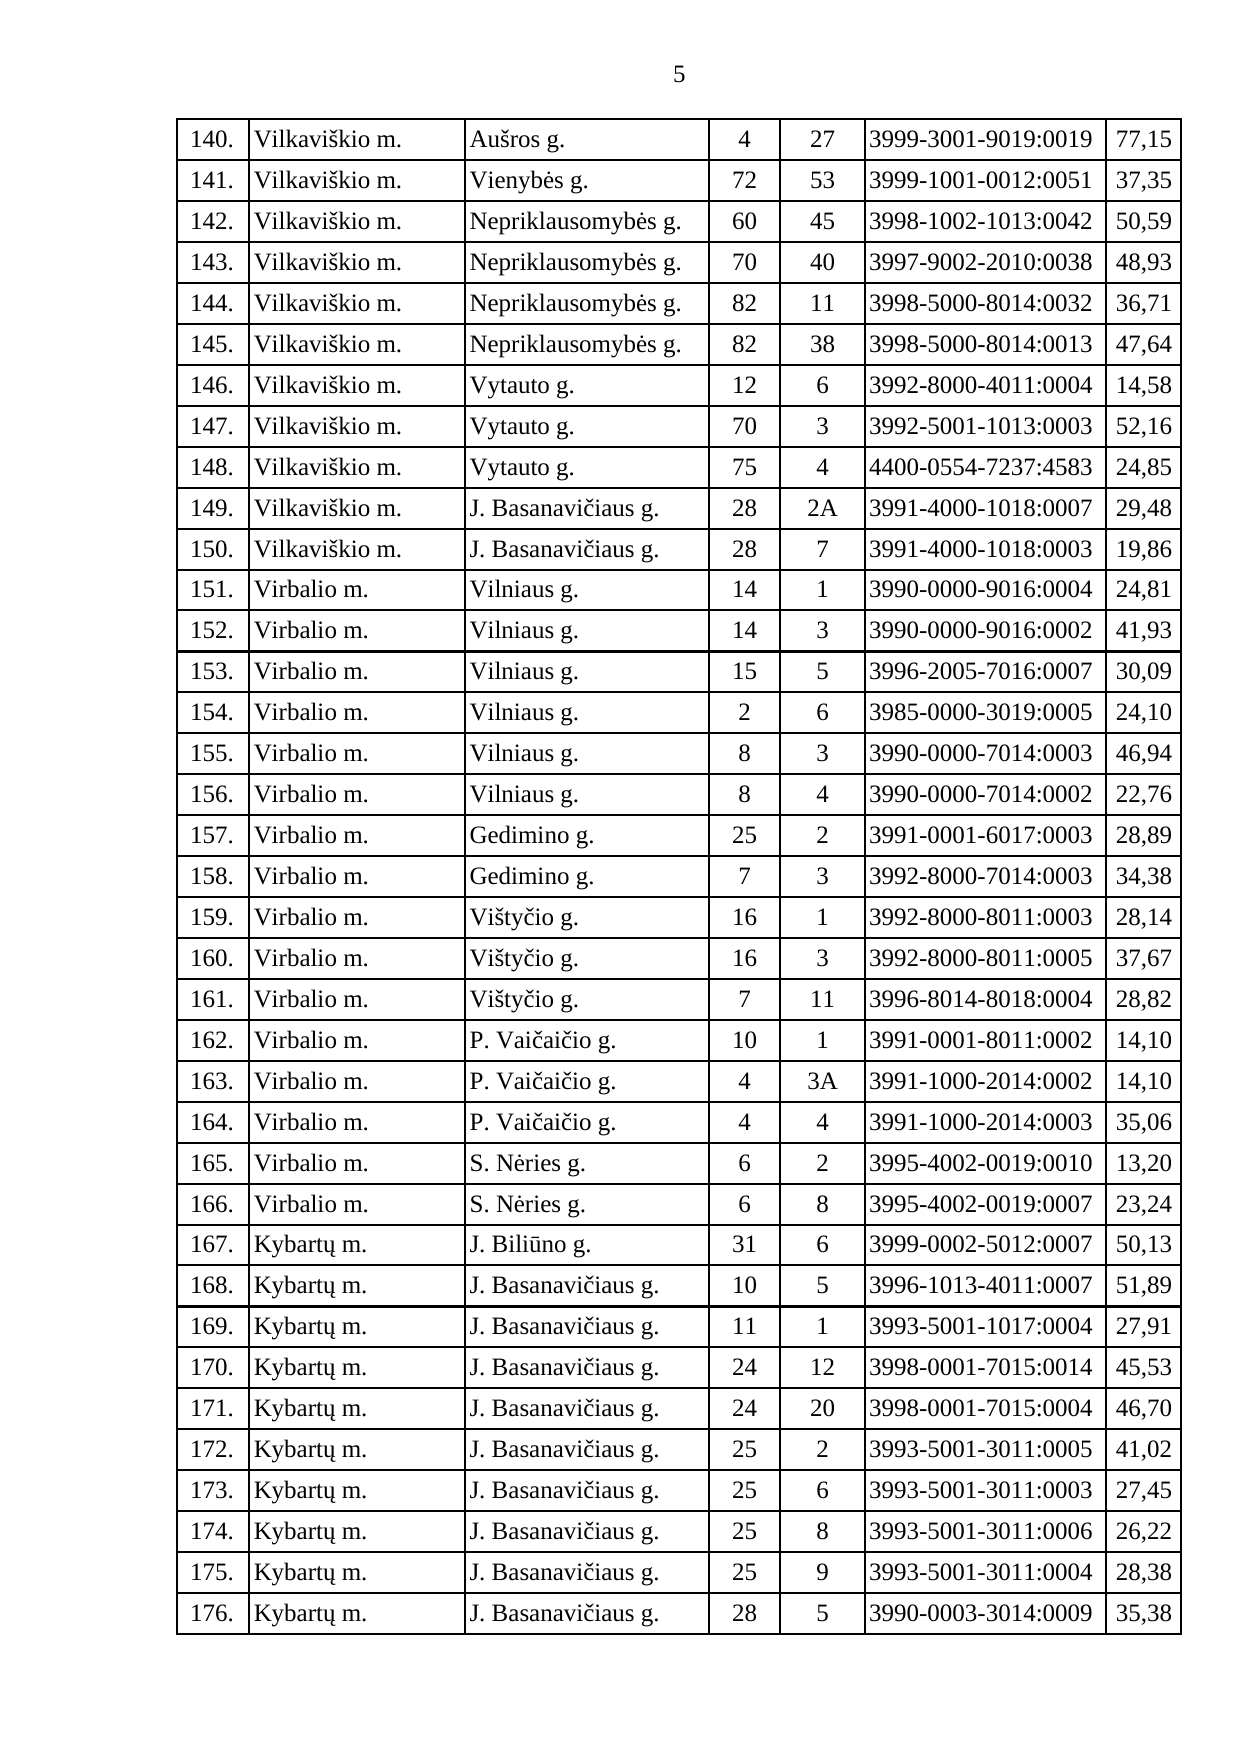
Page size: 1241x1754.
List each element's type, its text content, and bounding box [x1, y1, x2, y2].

table_cell 31 [710, 1226, 779, 1264]
table_cell 11 [781, 284, 864, 323]
table_cell 3990-0000-7014:0002 [866, 775, 1105, 814]
table_cell 2A [781, 489, 864, 527]
table_cell 173. [178, 1471, 248, 1510]
table_cell 24,85 [1107, 448, 1180, 487]
table_cell Nepriklausomybės g. [466, 243, 708, 282]
table_cell S. Nėries g. [466, 1185, 708, 1223]
table_cell 12 [710, 366, 779, 405]
table_cell 28 [710, 1594, 779, 1633]
table_cell P. Vaičaičio g. [466, 1103, 708, 1142]
table_cell J. Basanavičiaus g. [466, 1348, 708, 1387]
table_cell 3991-4000-1018:0007 [866, 489, 1105, 527]
table_cell 25 [710, 1553, 779, 1592]
table_cell Virbalio m. [250, 1103, 464, 1142]
table_cell 3 [781, 939, 864, 978]
table_cell 47,64 [1107, 325, 1180, 364]
table_cell 3985-0000-3019:0005 [866, 693, 1105, 732]
table_cell Vištyčio g. [466, 898, 708, 937]
table_cell 24 [710, 1348, 779, 1387]
table_cell 166. [178, 1185, 248, 1223]
table_cell 28,89 [1107, 816, 1180, 855]
table_cell 10 [710, 1021, 779, 1060]
table_cell 52,16 [1107, 407, 1180, 446]
table_cell Vilniaus g. [466, 571, 708, 609]
table_cell 27 [781, 120, 864, 159]
table_cell Virbalio m. [250, 734, 464, 773]
table_cell 164. [178, 1103, 248, 1142]
table_cell 4 [781, 1103, 864, 1142]
table_cell 2 [781, 1430, 864, 1469]
table_cell 3993-5001-3011:0003 [866, 1471, 1105, 1510]
table_cell Gedimino g. [466, 816, 708, 855]
table_cell J. Basanavičiaus g. [466, 489, 708, 527]
table_cell 7 [710, 980, 779, 1019]
table_cell 162. [178, 1021, 248, 1060]
table_cell 5 [781, 1266, 864, 1305]
table_cell Virbalio m. [250, 693, 464, 732]
table_cell 25 [710, 816, 779, 855]
table_cell 3992-8000-7014:0003 [866, 857, 1105, 896]
table_cell 3993-5001-3011:0004 [866, 1553, 1105, 1592]
table_cell 1 [781, 1021, 864, 1060]
table_cell 34,38 [1107, 857, 1180, 896]
table_cell Vytauto g. [466, 448, 708, 487]
table_cell 70 [710, 407, 779, 446]
table_cell 16 [710, 898, 779, 937]
table_cell 4 [781, 448, 864, 487]
table_cell 3 [781, 734, 864, 773]
table_cell 146. [178, 366, 248, 405]
table_cell 36,71 [1107, 284, 1180, 323]
table_cell 3999-3001-9019:0019 [866, 120, 1105, 159]
table_cell 10 [710, 1266, 779, 1305]
table_cell 9 [781, 1553, 864, 1592]
table_cell 24,10 [1107, 693, 1180, 732]
table_cell 169. [178, 1308, 248, 1346]
table_cell 3992-8000-8011:0003 [866, 898, 1105, 937]
table_cell 70 [710, 243, 779, 282]
table_cell Kybartų m. [250, 1308, 464, 1346]
table_cell 149. [178, 489, 248, 527]
table_cell 3996-2005-7016:0007 [866, 653, 1105, 691]
table_cell 4 [710, 1062, 779, 1101]
table_cell 3992-8000-4011:0004 [866, 366, 1105, 405]
table_cell 5 [781, 653, 864, 691]
table_cell 46,94 [1107, 734, 1180, 773]
table_cell 28 [710, 530, 779, 568]
table_cell 4 [710, 1103, 779, 1142]
table_cell 16 [710, 939, 779, 978]
table_cell 3998-5000-8014:0032 [866, 284, 1105, 323]
table_cell Virbalio m. [250, 653, 464, 691]
table_cell 53 [781, 161, 864, 200]
table_cell 38 [781, 325, 864, 364]
table_cell 5 [781, 1594, 864, 1633]
table_cell 2 [710, 693, 779, 732]
table_cell Vilkaviškio m. [250, 120, 464, 159]
table_cell 35,38 [1107, 1594, 1180, 1633]
table_cell 13,20 [1107, 1144, 1180, 1182]
table_cell 14 [710, 571, 779, 609]
table_cell 7 [781, 530, 864, 568]
table_cell 161. [178, 980, 248, 1019]
table_cell 60 [710, 202, 779, 241]
table_cell Vilkaviškio m. [250, 530, 464, 568]
table_cell 25 [710, 1471, 779, 1510]
table_cell 142. [178, 202, 248, 241]
table_cell J. Basanavičiaus g. [466, 1512, 708, 1551]
table_cell 4 [710, 120, 779, 159]
table_cell 41,93 [1107, 611, 1180, 650]
table_cell Vilkaviškio m. [250, 243, 464, 282]
table_cell Vilkaviškio m. [250, 489, 464, 527]
table_cell 3998-1002-1013:0042 [866, 202, 1105, 241]
table_cell Kybartų m. [250, 1594, 464, 1633]
table_cell Virbalio m. [250, 1062, 464, 1101]
table_cell Virbalio m. [250, 1021, 464, 1060]
table_cell 3 [781, 611, 864, 650]
table_cell Gedimino g. [466, 857, 708, 896]
table_cell 155. [178, 734, 248, 773]
table_cell Kybartų m. [250, 1471, 464, 1510]
table_cell J. Basanavičiaus g. [466, 1553, 708, 1592]
table_cell 3992-8000-8011:0005 [866, 939, 1105, 978]
table_cell Kybartų m. [250, 1430, 464, 1469]
table_cell 46,70 [1107, 1389, 1180, 1428]
table_cell 7 [710, 857, 779, 896]
table_cell 3993-5001-3011:0006 [866, 1512, 1105, 1551]
table_cell 15 [710, 653, 779, 691]
table_cell 51,89 [1107, 1266, 1180, 1305]
table_cell 48,93 [1107, 243, 1180, 282]
table_cell J. Basanavičiaus g. [466, 1594, 708, 1633]
table_cell 3996-8014-8018:0004 [866, 980, 1105, 1019]
table_cell J. Basanavičiaus g. [466, 1266, 708, 1305]
table_cell 3998-0001-7015:0004 [866, 1389, 1105, 1428]
table_cell J. Basanavičiaus g. [466, 1389, 708, 1428]
table_cell 72 [710, 161, 779, 200]
table_cell Kybartų m. [250, 1512, 464, 1551]
table_cell 170. [178, 1348, 248, 1387]
table_cell 163. [178, 1062, 248, 1101]
table_cell 28,38 [1107, 1553, 1180, 1592]
table_cell 160. [178, 939, 248, 978]
table_cell 148. [178, 448, 248, 487]
table_cell Vilkaviškio m. [250, 448, 464, 487]
table_cell 24,81 [1107, 571, 1180, 609]
table_cell 26,22 [1107, 1512, 1180, 1551]
table_cell 152. [178, 611, 248, 650]
table_cell 28,14 [1107, 898, 1180, 937]
table_cell Virbalio m. [250, 898, 464, 937]
table_cell Nepriklausomybės g. [466, 284, 708, 323]
table_cell J. Basanavičiaus g. [466, 1471, 708, 1510]
table_cell J. Basanavičiaus g. [466, 530, 708, 568]
table_cell 1 [781, 898, 864, 937]
table_cell 140. [178, 120, 248, 159]
table_cell 157. [178, 816, 248, 855]
table_cell 1 [781, 1308, 864, 1346]
table_cell 171. [178, 1389, 248, 1428]
table_cell 50,59 [1107, 202, 1180, 241]
table_cell 37,67 [1107, 939, 1180, 978]
table_cell S. Nėries g. [466, 1144, 708, 1182]
table_cell 174. [178, 1512, 248, 1551]
table_cell 24 [710, 1389, 779, 1428]
table_cell Vilniaus g. [466, 775, 708, 814]
table_cell 50,13 [1107, 1226, 1180, 1264]
table_cell Vilkaviškio m. [250, 202, 464, 241]
table_cell 25 [710, 1512, 779, 1551]
table_cell Vištyčio g. [466, 939, 708, 978]
table_cell 3995-4002-0019:0007 [866, 1185, 1105, 1223]
table_cell 3 [781, 857, 864, 896]
table_cell 14,58 [1107, 366, 1180, 405]
table_cell Virbalio m. [250, 980, 464, 1019]
table_cell 40 [781, 243, 864, 282]
table_cell Vilniaus g. [466, 734, 708, 773]
table_cell 150. [178, 530, 248, 568]
table_cell 6 [781, 1226, 864, 1264]
table_cell J. Biliūno g. [466, 1226, 708, 1264]
table_cell Virbalio m. [250, 611, 464, 650]
table_cell Kybartų m. [250, 1389, 464, 1428]
table_cell 2 [781, 1144, 864, 1182]
table_cell 3998-0001-7015:0014 [866, 1348, 1105, 1387]
table_cell 147. [178, 407, 248, 446]
table_cell 3996-1013-4011:0007 [866, 1266, 1105, 1305]
table_cell 41,02 [1107, 1430, 1180, 1469]
table_cell 167. [178, 1226, 248, 1264]
table_cell 20 [781, 1389, 864, 1428]
table_cell 8 [781, 1512, 864, 1551]
table_cell Kybartų m. [250, 1266, 464, 1305]
table_cell 3995-4002-0019:0010 [866, 1144, 1105, 1182]
table_cell 3991-0001-8011:0002 [866, 1021, 1105, 1060]
table_cell 3992-5001-1013:0003 [866, 407, 1105, 446]
table_cell 4 [781, 775, 864, 814]
table_cell 8 [710, 775, 779, 814]
table_cell 3991-0001-6017:0003 [866, 816, 1105, 855]
table_cell 3997-9002-2010:0038 [866, 243, 1105, 282]
table_cell 30,09 [1107, 653, 1180, 691]
table_cell 2 [781, 816, 864, 855]
table_cell 3999-1001-0012:0051 [866, 161, 1105, 200]
table_cell 6 [710, 1185, 779, 1223]
table_cell 172. [178, 1430, 248, 1469]
table_cell 3991-1000-2014:0002 [866, 1062, 1105, 1101]
table_cell 28 [710, 489, 779, 527]
table_cell 27,91 [1107, 1308, 1180, 1346]
table_cell Aušros g. [466, 120, 708, 159]
table_cell 6 [781, 1471, 864, 1510]
table_cell 3998-5000-8014:0013 [866, 325, 1105, 364]
table_cell 3991-1000-2014:0003 [866, 1103, 1105, 1142]
table_cell 19,86 [1107, 530, 1180, 568]
table_cell Virbalio m. [250, 571, 464, 609]
table_cell 151. [178, 571, 248, 609]
table_cell 153. [178, 653, 248, 691]
table_cell Vištyčio g. [466, 980, 708, 1019]
table_cell 176. [178, 1594, 248, 1633]
table_cell Kybartų m. [250, 1226, 464, 1264]
table_cell 8 [710, 734, 779, 773]
table_cell 8 [781, 1185, 864, 1223]
table_cell P. Vaičaičio g. [466, 1062, 708, 1101]
table_cell 144. [178, 284, 248, 323]
table_cell 14,10 [1107, 1062, 1180, 1101]
table_cell Vilniaus g. [466, 653, 708, 691]
table_cell 37,35 [1107, 161, 1180, 200]
table_cell Virbalio m. [250, 939, 464, 978]
table_cell Virbalio m. [250, 816, 464, 855]
table_cell Vilkaviškio m. [250, 325, 464, 364]
table_cell 3993-5001-3011:0005 [866, 1430, 1105, 1469]
table_cell 77,15 [1107, 120, 1180, 159]
table_cell J. Basanavičiaus g. [466, 1308, 708, 1346]
table_cell 3991-4000-1018:0003 [866, 530, 1105, 568]
table_cell 6 [781, 366, 864, 405]
table_cell 3A [781, 1062, 864, 1101]
table_cell Vytauto g. [466, 366, 708, 405]
table_cell 75 [710, 448, 779, 487]
table_cell 23,24 [1107, 1185, 1180, 1223]
table_cell 154. [178, 693, 248, 732]
table_cell Vienybės g. [466, 161, 708, 200]
table_cell 165. [178, 1144, 248, 1182]
table_cell Kybartų m. [250, 1553, 464, 1592]
table_cell 3990-0003-3014:0009 [866, 1594, 1105, 1633]
table_cell Vilkaviškio m. [250, 407, 464, 446]
table_cell 3990-0000-7014:0003 [866, 734, 1105, 773]
table_cell Vilniaus g. [466, 693, 708, 732]
table_cell 4400-0554-7237:4583 [866, 448, 1105, 487]
table_cell 14 [710, 611, 779, 650]
table_cell 143. [178, 243, 248, 282]
table_cell Vilkaviškio m. [250, 366, 464, 405]
table_cell 168. [178, 1266, 248, 1305]
table_cell 145. [178, 325, 248, 364]
table_cell 158. [178, 857, 248, 896]
table_cell 29,48 [1107, 489, 1180, 527]
table_cell 45 [781, 202, 864, 241]
table_cell 156. [178, 775, 248, 814]
table_cell 3993-5001-1017:0004 [866, 1308, 1105, 1346]
table_cell 25 [710, 1430, 779, 1469]
table_cell Virbalio m. [250, 775, 464, 814]
table_cell Vilkaviškio m. [250, 161, 464, 200]
table_cell 14,10 [1107, 1021, 1180, 1060]
table_cell 6 [781, 693, 864, 732]
table_cell 45,53 [1107, 1348, 1180, 1387]
table_cell 3990-0000-9016:0002 [866, 611, 1105, 650]
table_cell Nepriklausomybės g. [466, 325, 708, 364]
table_cell 141. [178, 161, 248, 200]
table_cell 3 [781, 407, 864, 446]
table_cell 35,06 [1107, 1103, 1180, 1142]
table_cell 27,45 [1107, 1471, 1180, 1510]
table_cell 82 [710, 284, 779, 323]
table_cell Vilniaus g. [466, 611, 708, 650]
table_cell 82 [710, 325, 779, 364]
table_cell Kybartų m. [250, 1348, 464, 1387]
table_cell Virbalio m. [250, 1185, 464, 1223]
table_cell 175. [178, 1553, 248, 1592]
table_cell 11 [781, 980, 864, 1019]
table_cell 28,82 [1107, 980, 1180, 1019]
table_cell 22,76 [1107, 775, 1180, 814]
table_cell J. Basanavičiaus g. [466, 1430, 708, 1469]
table_cell Vytauto g. [466, 407, 708, 446]
table_cell 1 [781, 571, 864, 609]
table_cell Nepriklausomybės g. [466, 202, 708, 241]
table_cell 6 [710, 1144, 779, 1182]
table_cell 3990-0000-9016:0004 [866, 571, 1105, 609]
table_cell 11 [710, 1308, 779, 1346]
table_cell Virbalio m. [250, 1144, 464, 1182]
table_cell Virbalio m. [250, 857, 464, 896]
table_cell Vilkaviškio m. [250, 284, 464, 323]
table_cell 12 [781, 1348, 864, 1387]
table_cell 3999-0002-5012:0007 [866, 1226, 1105, 1264]
table_cell P. Vaičaičio g. [466, 1021, 708, 1060]
table_cell 159. [178, 898, 248, 937]
